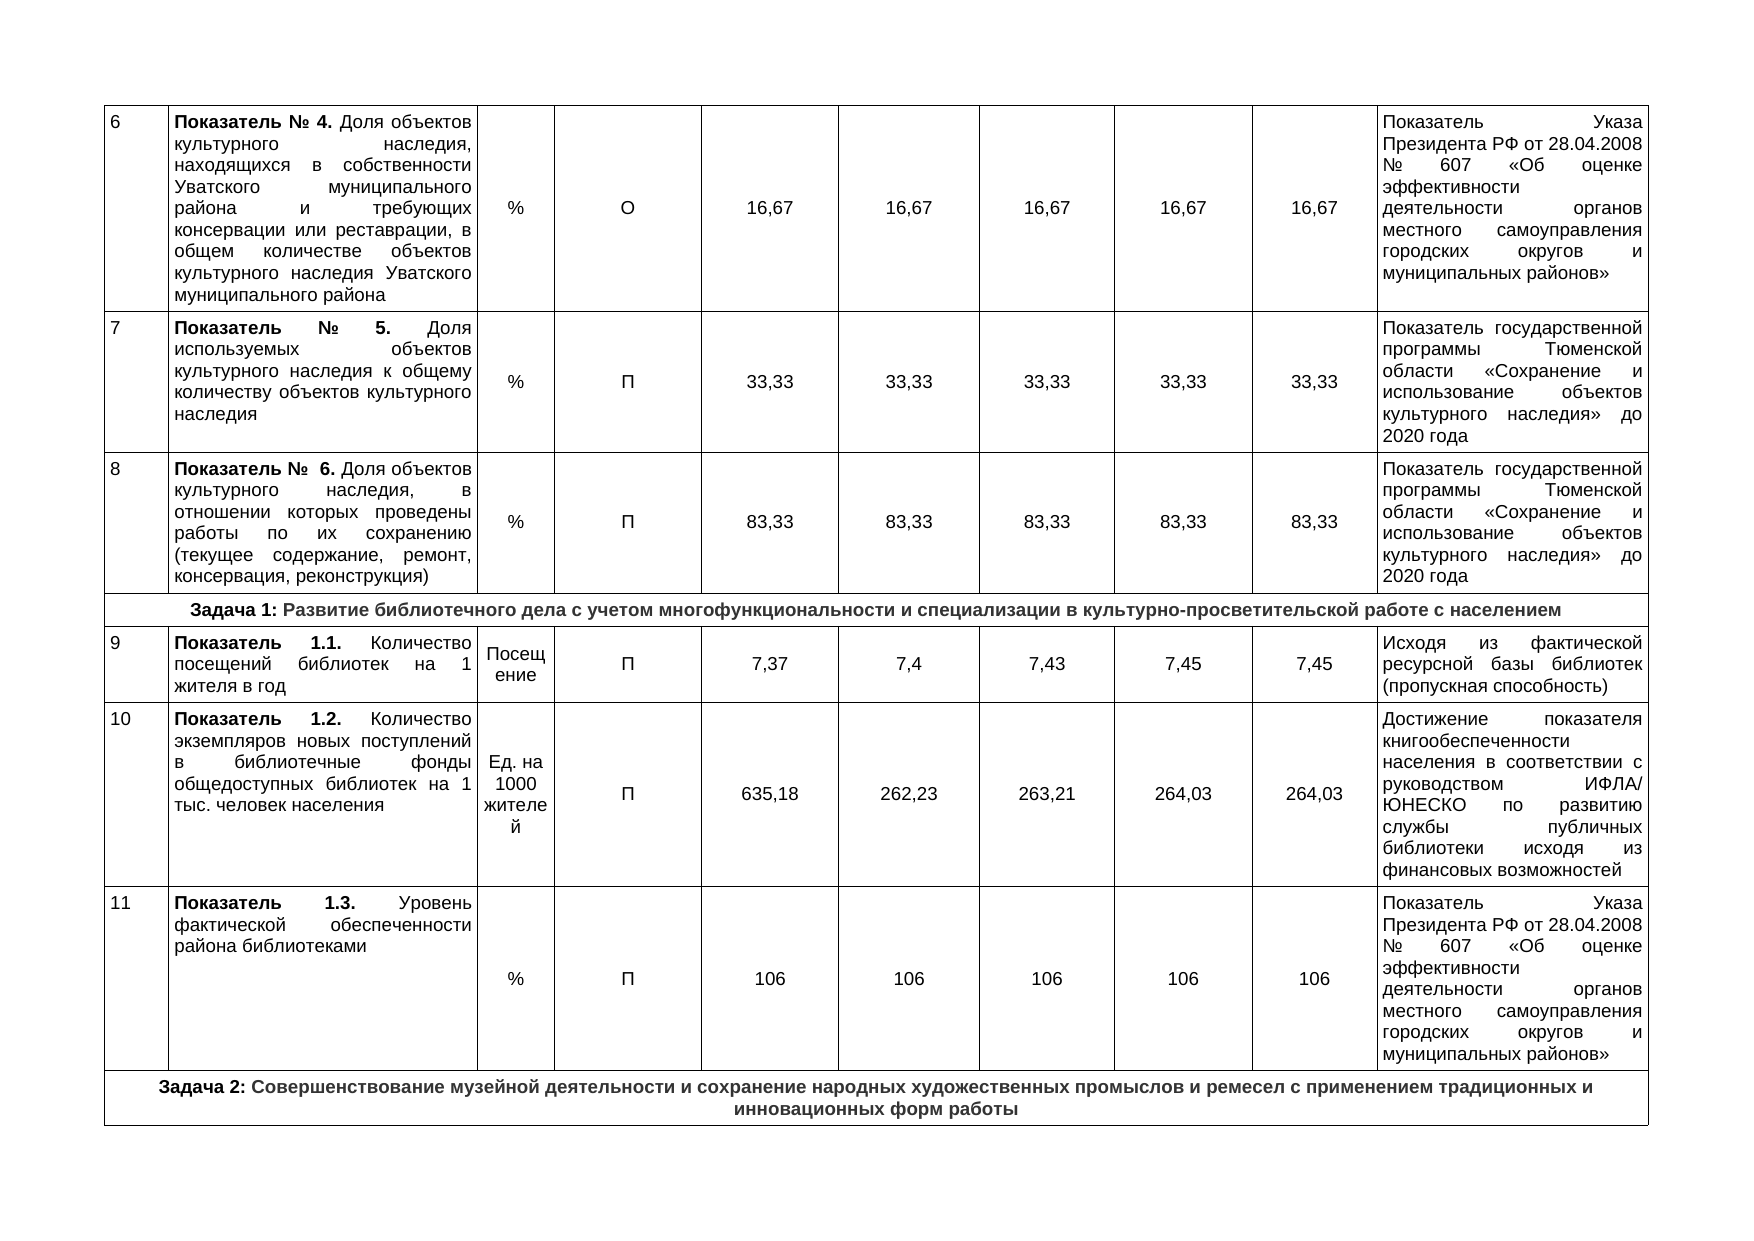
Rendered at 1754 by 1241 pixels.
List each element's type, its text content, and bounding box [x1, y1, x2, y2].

table_cell 83,33 [1253, 453, 1377, 593]
table_cell % [478, 106, 554, 311]
table_cell 8 [105, 453, 168, 593]
table_cell 16,67 [980, 106, 1114, 311]
table_cell 106 [702, 887, 838, 1070]
table_cell 106 [839, 887, 979, 1070]
table_cell П [555, 703, 701, 886]
table_cell 33,33 [1115, 312, 1252, 452]
table_cell 10 [105, 703, 168, 886]
table_cell Показатель государственной программы Тюменской области «Сохранение и использование объектов культурного наследия» до 2020 года [1378, 453, 1648, 593]
table_cell 11 [105, 887, 168, 1070]
table_cell П [555, 627, 701, 702]
table_cell 7,45 [1253, 627, 1377, 702]
table_cell Задача 2: Совершенствование музейной деятельности и сохранение народных художественных промыслов и ремесел с применением традиционных и инновационных форм работы [105, 1071, 1648, 1125]
table_cell 264,03 [1115, 703, 1252, 886]
table_cell 83,33 [980, 453, 1114, 593]
table_cell П [555, 453, 701, 593]
table_cell 83,33 [702, 453, 838, 593]
table_cell Достижение показателя книгообеспеченности населения в соответствии с руководством ИФЛА/ ЮНЕСКО по развитию службы публичных библиотеки исходя из финансовых возможностей [1378, 703, 1648, 886]
table_cell 7,45 [1115, 627, 1252, 702]
table_cell Посещение [478, 627, 554, 702]
table_cell 9 [105, 627, 168, 702]
table_cell 16,67 [702, 106, 838, 311]
table_cell 7,43 [980, 627, 1114, 702]
table_cell 33,33 [1253, 312, 1377, 452]
table_cell 83,33 [1115, 453, 1252, 593]
table_cell Показатель 1.1. Количество посещений библиотек на 1 жителя в год [169, 627, 477, 702]
table_cell 263,21 [980, 703, 1114, 886]
table_cell 16,67 [1253, 106, 1377, 311]
table_cell П [555, 312, 701, 452]
table_cell О [555, 106, 701, 311]
table_cell Показатель Указа Президента РФ от 28.04.2008 № 607 «Об оценке эффективности деятельности органов местного самоуправления городских округов и муниципальных районов» [1378, 887, 1648, 1070]
table_cell 6 [105, 106, 168, 311]
table_cell % [478, 453, 554, 593]
table_cell 264,03 [1253, 703, 1377, 886]
table_cell Показатель 1.3. Уровень фактической обеспеченности района библиотеками [169, 887, 477, 1070]
table_cell Показатель № 6. Доля объектов культурного наследия, в отношении которых проведены работы по их сохранению (текущее содержание, ремонт, консервация, реконструкция) [169, 453, 477, 593]
table_cell 33,33 [980, 312, 1114, 452]
table_cell 106 [1115, 887, 1252, 1070]
table_cell Показатель 1.2. Количество экземпляров новых поступлений в библиотечные фонды общедоступных библиотек на 1 тыс. человек населения [169, 703, 477, 886]
table_cell Задача 1: Развитие библиотечного дела с учетом многофункциональности и специализации в культурно-просветительской работе с населением [105, 594, 1648, 626]
table_cell 83,33 [839, 453, 979, 593]
table_cell % [478, 887, 554, 1070]
table_cell Показатель № 5. Доля используемых объектов культурного наследия к общему количеству объектов культурного наследия [169, 312, 477, 452]
table_cell 106 [980, 887, 1114, 1070]
table_cell Показатель Указа Президента РФ от 28.04.2008 № 607 «Об оценке эффективности деятельности органов местного самоуправления городских округов и муниципальных районов» [1378, 106, 1648, 311]
table_cell П [555, 887, 701, 1070]
table_cell Показатель государственной программы Тюменской области «Сохранение и использование объектов культурного наследия» до 2020 года [1378, 312, 1648, 452]
table_cell Исходя из фактической ресурсной базы библиотек (пропускная способность) [1378, 627, 1648, 702]
table_cell 106 [1253, 887, 1377, 1070]
table_cell Показатель № 4. Доля объектов культурного наследия, находящихся в собственности Уватского муниципального района и требующих консервации или реставрации, в общем количестве объектов культурного наследия Уватского муниципального района [169, 106, 477, 311]
table_cell Ед. на 1000 жителей [478, 703, 554, 886]
table_cell 33,33 [839, 312, 979, 452]
table_cell % [478, 312, 554, 452]
table_cell 7 [105, 312, 168, 452]
table_cell 7,4 [839, 627, 979, 702]
table_cell 262,23 [839, 703, 979, 886]
table_cell 7,37 [702, 627, 838, 702]
table_cell 33,33 [702, 312, 838, 452]
table_cell 635,18 [702, 703, 838, 886]
table_cell 16,67 [1115, 106, 1252, 311]
table_cell 16,67 [839, 106, 979, 311]
